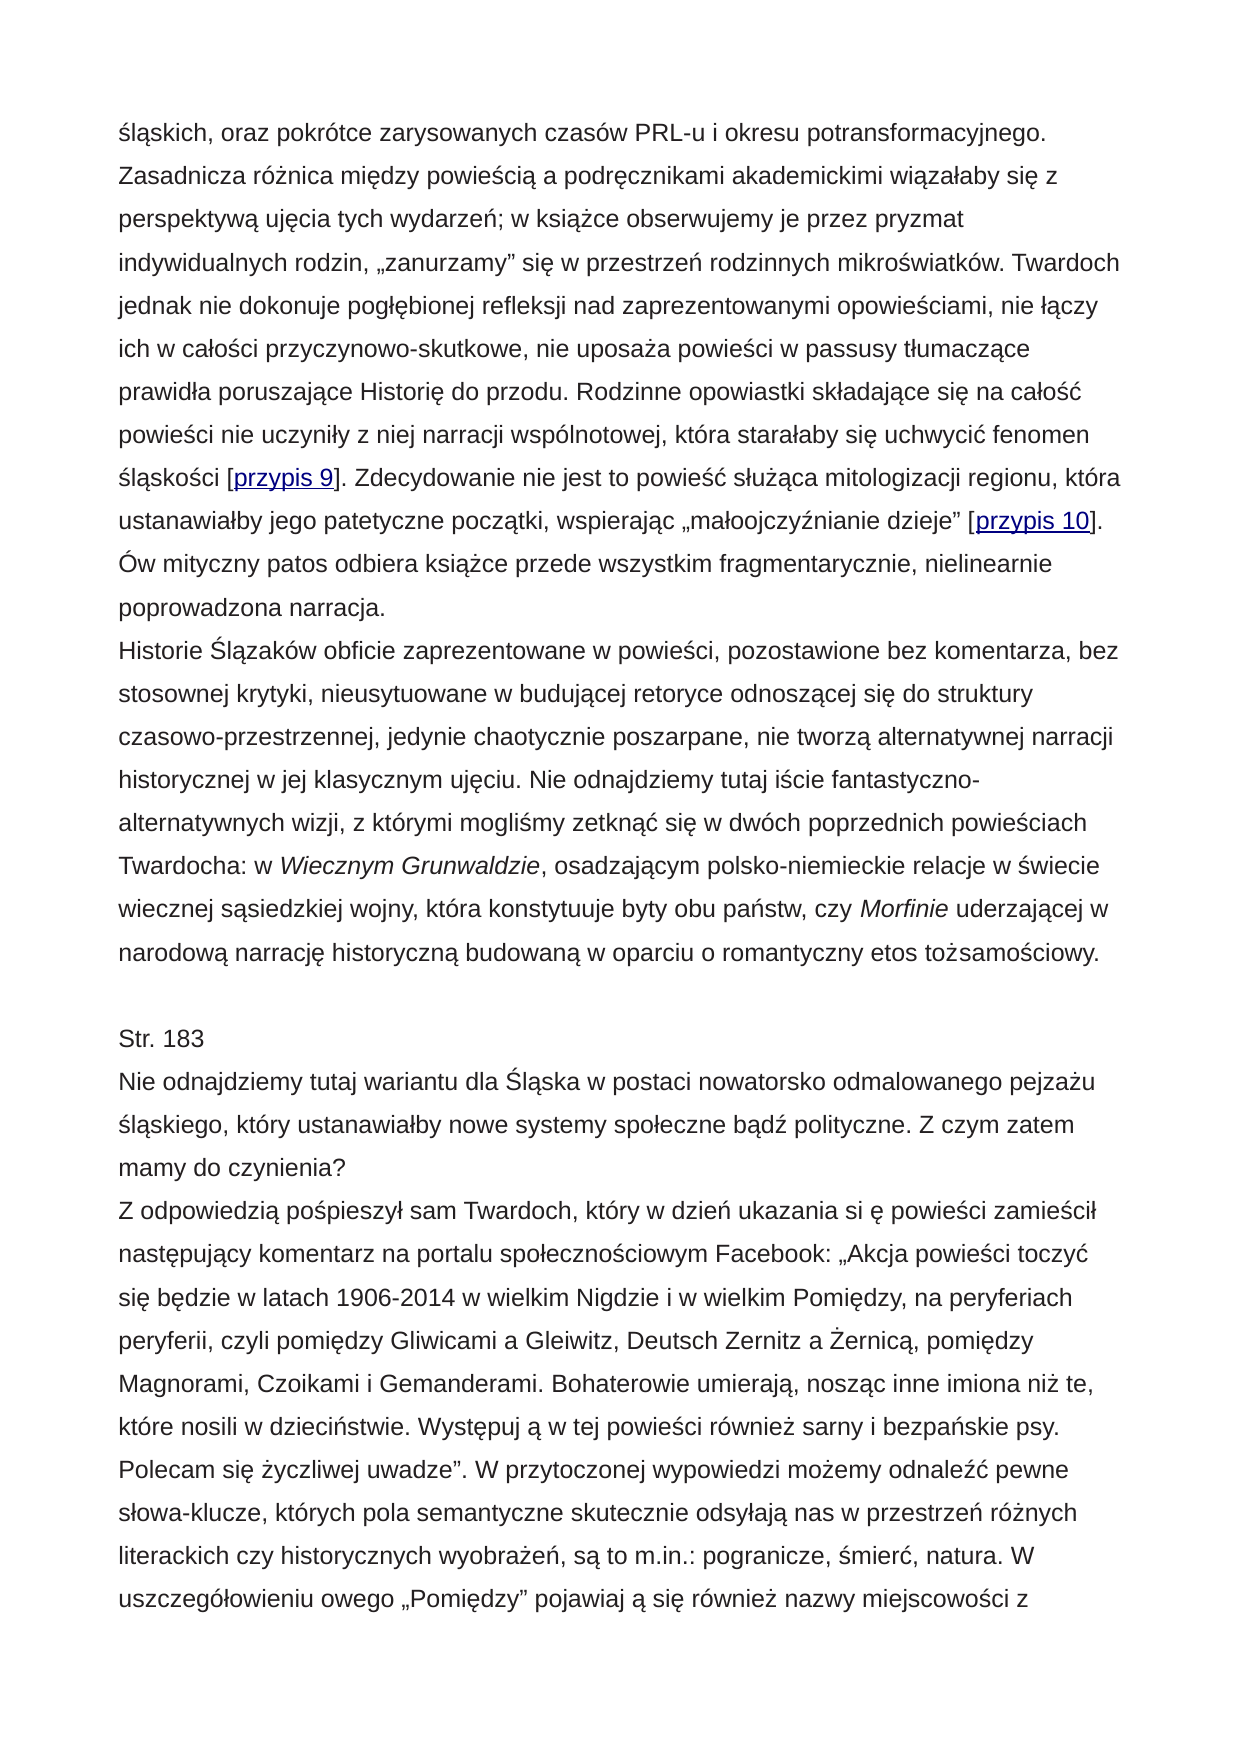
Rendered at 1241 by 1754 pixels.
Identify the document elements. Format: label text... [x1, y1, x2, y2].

text Nie odnajdziemy tutaj wariantu dla Śląska w postaci nowatorsko odmalowanego pejzażu śląskiego, który ustanawiałby nowe systemy społeczne bądź polityczne. Z czym zatem mamy do czynienia? [118, 1067, 1122, 1182]
text Z odpowiedzią pośpieszył sam Twardoch, który w dzień ukazania si ę powieści zamieścił następujący komentarz na portalu społecznościowym Facebook: „Akcja powieści toczyć się będzie w latach 1906-2014 w wielkim Nigdzie i w wielkim Pomiędzy, na peryferiach peryferii, czyli pomiędzy Gliwicami a Gleiwitz, Deutsch Zernitz a Żernicą, pomiędzy Magnorami, Czoikami i Gemanderami. Bohaterowie umierają, nosząc inne imiona niż te, które nosili w dzieciństwie. Występuj ą w tej powieści również sarny i bezpańskie psy. Polecam się życzliwej uwadze”. W przytoczonej wypowiedzi możemy odnaleźć pewne słowa-klucze, których pola semantyczne skutecznie odsyłają nas w przestrzeń różnych literackich czy historycznych wyobrażeń, są to m.in.: pogranicze, śmierć, natura. W uszczegółowieniu owego „Pomiędzy” pojawiaj ą się również nazwy miejscowości z [118, 1196, 1122, 1613]
text Str. 183 [118, 1024, 1122, 1052]
text Historie Ślązaków obficie zaprezentowane w powieści, pozostawione bez komentarza, bez stosownej krytyki, nieusytuowane w budującej retoryce odnoszącej się do struktury czasowo-przestrzennej, jedynie chaotycznie poszarpane, nie tworzą alternatywnej narracji historycznej w jej klasycznym ujęciu. Nie odnajdziemy tutaj iście fantastyczno-alternatywnych wizji, z którymi mogliśmy zetknąć się w dwóch poprzednich powieściach Twardocha: w Wiecznym Grunwaldzie, osadzającym polsko-niemieckie relacje w świecie wiecznej sąsiedzkiej wojny, która konstytuuje byty obu państw, czy Morfinie uderzającej w narodową narrację historyczną budowaną w oparciu o romantyczny etos tożsamościowy. [118, 636, 1122, 966]
text śląskich, oraz pokrótce zarysowanych czasów PRL-u i okresu potransformacyjnego. Zasadnicza różnica między powieścią a podręcznikami akademickimi wiązałaby się z perspektywą ujęcia tych wydarzeń; w książce obserwujemy je przez pryzmat indywidualnych rodzin, „zanurzamy” się w przestrzeń rodzinnych mikroświatków. Twardoch jednak nie dokonuje pogłębionej refleksji nad zaprezentowanymi opowieściami, nie łączy ich w całości przyczynowo-skutkowe, nie uposaża powieści w passusy tłumaczące prawidła poruszające Historię do przodu. Rodzinne opowiastki składające się na całość powieści nie uczyniły z niej narracji wspólnotowej, która starałaby się uchwycić fenomen śląskości [przypis 9]. Zdecydowanie nie jest to powieść służąca mitologizacji regionu, która ustanawiałby jego patetyczne początki, wspierając „małoojczyźnianie dzieje” [przypis 10]. Ów mityczny patos odbiera książce przede wszystkim fragmentarycznie, nielinearnie poprowadzona narracja. [118, 118, 1122, 621]
